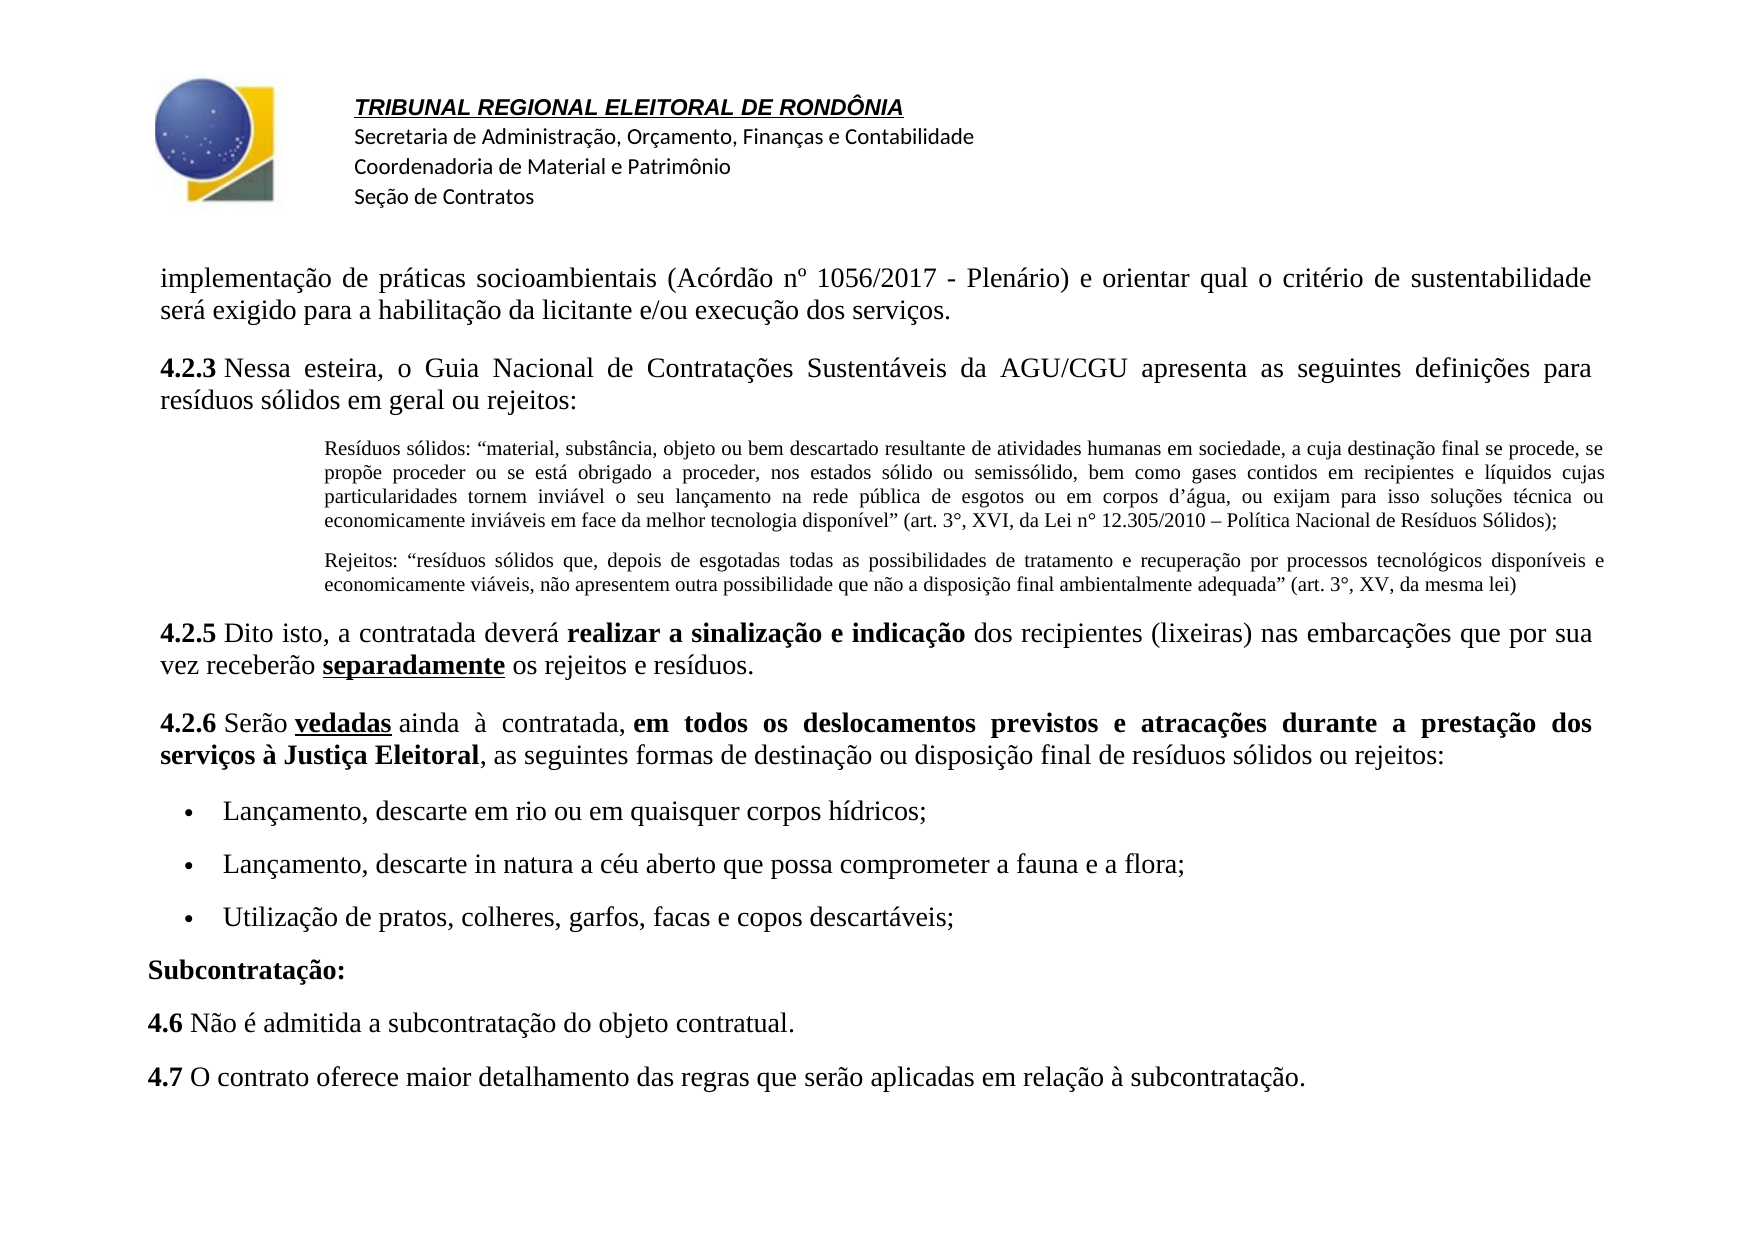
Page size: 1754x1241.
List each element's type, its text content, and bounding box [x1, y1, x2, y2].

list Lançamento, descarte in natura a céu aberto que possa comprometer a fauna e a flora; [185, 847, 1606, 879]
text Resíduos sólidos: “material, substância, objeto ou bem descartado resultante de atividades humanas em sociedade, a cuja destinação final se procede, se propõe proceder ou se está obrigado a proceder, nos estados sólido ou semissólido, bem como gases contidos em recipientes e líquidos cujas particularidades tornem inviável o seu lançamento na rede pública de esgotos ou em corpos d’água, ou exijam para isso soluções técnica ou economicamente inviáveis em face da melhor tecnologia disponível” (art. 3°, XVI, da Lei n° 12.305/2010 – Política Nacional de Resíduos Sólidos); [324, 436, 1606, 532]
text 4.2.6 Serão vedadas ainda à contratada, em todos os deslocamentos previstos e atracações durante a prestação dos serviços à Justiça Eleitoral, as seguintes formas de destinação ou disposição final de resíduos sólidos ou rejeitos: [160, 706, 1594, 771]
text 4.6 Não é admitida a subcontratação do objeto contratual. [148, 1006, 1606, 1039]
list Lançamento, descarte em rio ou em quaisquer corpos hídricos; [185, 793, 1606, 826]
text 4.7 O contrato oferece maior detalhamento das regras que serão aplicadas em relação à subcontratação. [148, 1060, 1606, 1092]
text implementação de práticas socioambientais (Acórdão nº 1056/2017 - Plenário) e orientar qual o critério de sustentabilidade será exigido para a habilitação da licitante e/ou execução dos serviços. [160, 261, 1594, 326]
list Utilização de pratos, colheres, garfos, facas e copos descartáveis; [185, 900, 1606, 932]
text Subcontratação: [148, 953, 1606, 986]
text 4.2.5 Dito isto, a contratada deverá realizar a sinalização e indicação dos recipientes (lixeiras) nas embarcações que por sua vez receberão separadamente os rejeitos e resíduos. [160, 616, 1594, 681]
text Rejeitos: “resíduos sólidos que, depois de esgotadas todas as possibilidades de tratamento e recuperação por processos tecnológicos disponíveis e economicamente viáveis, não apresentem outra possibilidade que não a disposição final ambientalmente adequada” (art. 3°, XV, da mesma lei) [324, 548, 1606, 596]
text 4.2.3 Nessa esteira, o Guia Nacional de Contratações Sustentáveis da AGU/CGU apresenta as seguintes definições para resíduos sólidos em geral ou rejeitos: [160, 351, 1594, 415]
